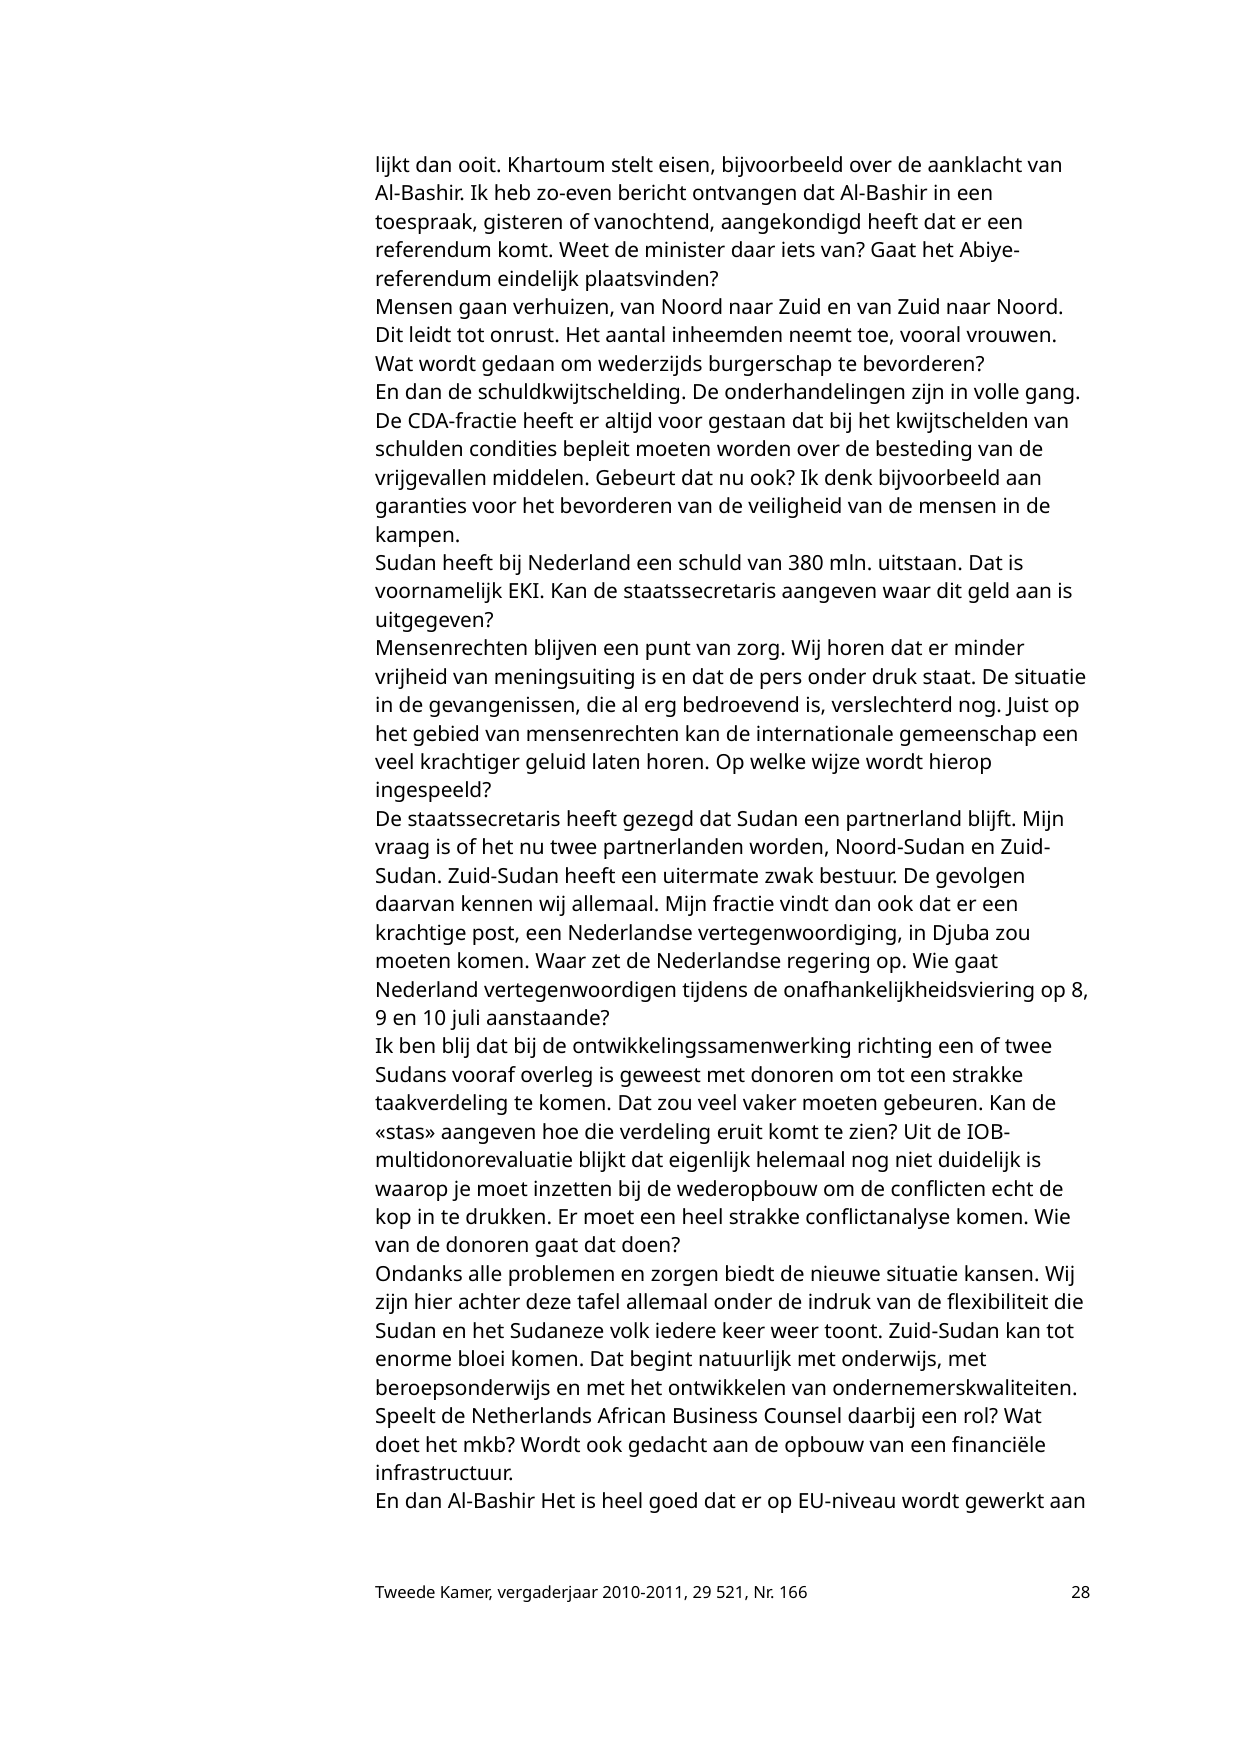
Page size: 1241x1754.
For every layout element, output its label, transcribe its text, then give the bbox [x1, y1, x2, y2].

text lijkt dan ooit. Khartoum stelt eisen, bijvoorbeeld over de aanklacht van Al-Bashir. Ik heb zo-even bericht ontvangen dat Al-Bashir in een toespraak, gisteren of vanochtend, aangekondigd heeft dat er een referendum komt. Weet de minister daar iets van? Gaat het Abiye-referendum eindelijk plaatsvinden? [375, 150, 1090, 292]
text Ik ben blij dat bij de ontwikkelingssamenwerking richting een of twee Sudans vooraf overleg is geweest met donoren om tot een strakke taakverdeling te komen. Dat zou veel vaker moeten gebeuren. Kan de «stas» aangeven hoe die verdeling eruit komt te zien? Uit de IOB-multidonorevaluatie blijkt dat eigenlijk helemaal nog niet duidelijk is waarop je moet inzetten bij de wederopbouw om de conflicten echt de kop in te drukken. Er moet een heel strakke conflictanalyse komen. Wie van de donoren gaat dat doen? [375, 1032, 1090, 1259]
text Mensenrechten blijven een punt van zorg. Wij horen dat er minder vrijheid van meningsuiting is en dat de pers onder druk staat. De situatie in de gevangenissen, die al erg bedroevend is, verslechterd nog. Juist op het gebied van mensenrechten kan de internationale gemeenschap een veel krachtiger geluid laten horen. Op welke wijze wordt hierop ingespeeld? [375, 633, 1090, 804]
text Mensen gaan verhuizen, van Noord naar Zuid en van Zuid naar Noord. Dit leidt tot onrust. Het aantal inheemden neemt toe, vooral vrouwen. Wat wordt gedaan om wederzijds burgerschap te bevorderen? [375, 292, 1090, 377]
text De staatssecretaris heeft gezegd dat Sudan een partnerland blijft. Mijn vraag is of het nu twee partnerlanden worden, Noord-Sudan en Zuid-Sudan. Zuid-Sudan heeft een uitermate zwak bestuur. De gevolgen daarvan kennen wij allemaal. Mijn fractie vindt dan ook dat er een krachtige post, een Nederlandse vertegenwoordiging, in Djuba zou moeten komen. Waar zet de Nederlandse regering op. Wie gaat Nederland vertegenwoordigen tijdens de onafhankelijkheidsviering op 8, 9 en 10 juli aanstaande? [375, 804, 1090, 1032]
text Sudan heeft bij Nederland een schuld van 380 mln. uitstaan. Dat is voornamelijk EKI. Kan de staatssecretaris aangeven waar dit geld aan is uitgegeven? [375, 548, 1090, 633]
text En dan de schuldkwijtschelding. De onderhandelingen zijn in volle gang. De CDA-fractie heeft er altijd voor gestaan dat bij het kwijtschelden van schulden condities bepleit moeten worden over de besteding van de vrijgevallen middelen. Gebeurt dat nu ook? Ik denk bijvoorbeeld aan garanties voor het bevorderen van de veiligheid van de mensen in de kampen. [375, 377, 1090, 548]
text Ondanks alle problemen en zorgen biedt de nieuwe situatie kansen. Wij zijn hier achter deze tafel allemaal onder de indruk van de flexibiliteit die Sudan en het Sudaneze volk iedere keer weer toont. Zuid-Sudan kan tot enorme bloei komen. Dat begint natuurlijk met onderwijs, met beroepsonderwijs en met het ontwikkelen van ondernemerskwaliteiten. Speelt de Netherlands African Business Counsel daarbij een rol? Wat doet het mkb? Wordt ook gedacht aan de opbouw van een financiële infrastructuur. [375, 1259, 1090, 1487]
text En dan Al-Bashir Het is heel goed dat er op EU-niveau wordt gewerkt aan [375, 1487, 1090, 1515]
